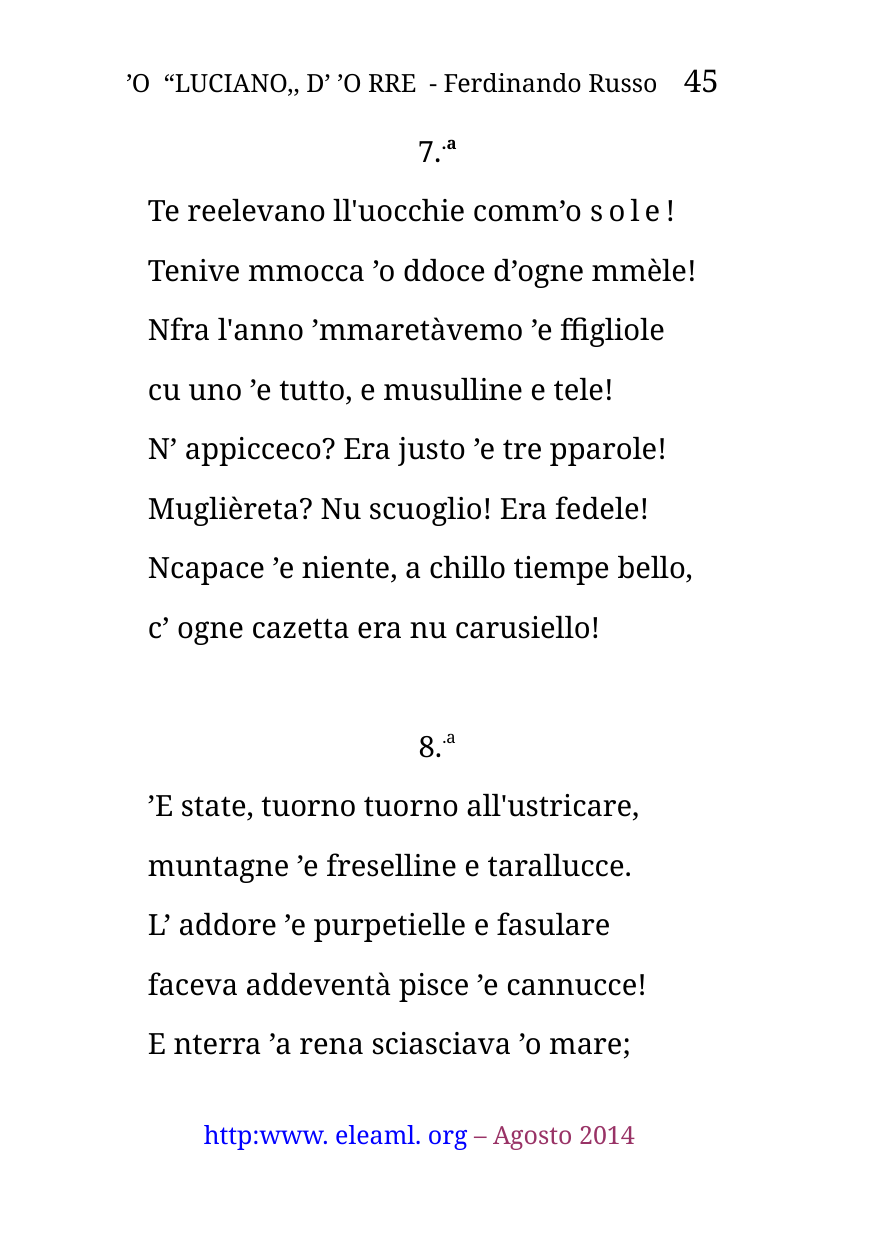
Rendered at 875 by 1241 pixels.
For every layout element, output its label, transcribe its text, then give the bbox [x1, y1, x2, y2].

text faceva addeventà pisce ’e cannucce! [118, 964, 726, 1003]
text Muglièreta? Nu scuoglio! Era fedele! [118, 488, 726, 528]
text Ncapace ’e niente, a chillo tiempe bello, [118, 547, 726, 587]
text L’ addore ’e purpetielle e fasulare [118, 904, 726, 944]
text Nfra l'anno ’mmaretàvemo ’e ffigliole [118, 309, 726, 349]
text Te reelevano ll'uocchie comm’o sole! [118, 191, 726, 230]
text 7..a [118, 131, 726, 171]
text 8..a [118, 726, 726, 766]
text muntagne ’e freselline e tarallucce. [118, 845, 726, 884]
text c’ ogne cazetta era nu carusiello! [118, 607, 726, 647]
text E nterra ’a rena sciasciava ’o mare; [118, 1023, 726, 1063]
text Tenive mmocca ’o ddoce d’ogne mmèle! [118, 250, 726, 290]
text ’E state, tuorno tuorno all'ustricare, [118, 785, 726, 825]
text cu uno ’e tutto, e musulline e tele! [118, 369, 726, 409]
text N’ appicceco? Era justo ’e tre pparole! [118, 428, 726, 468]
